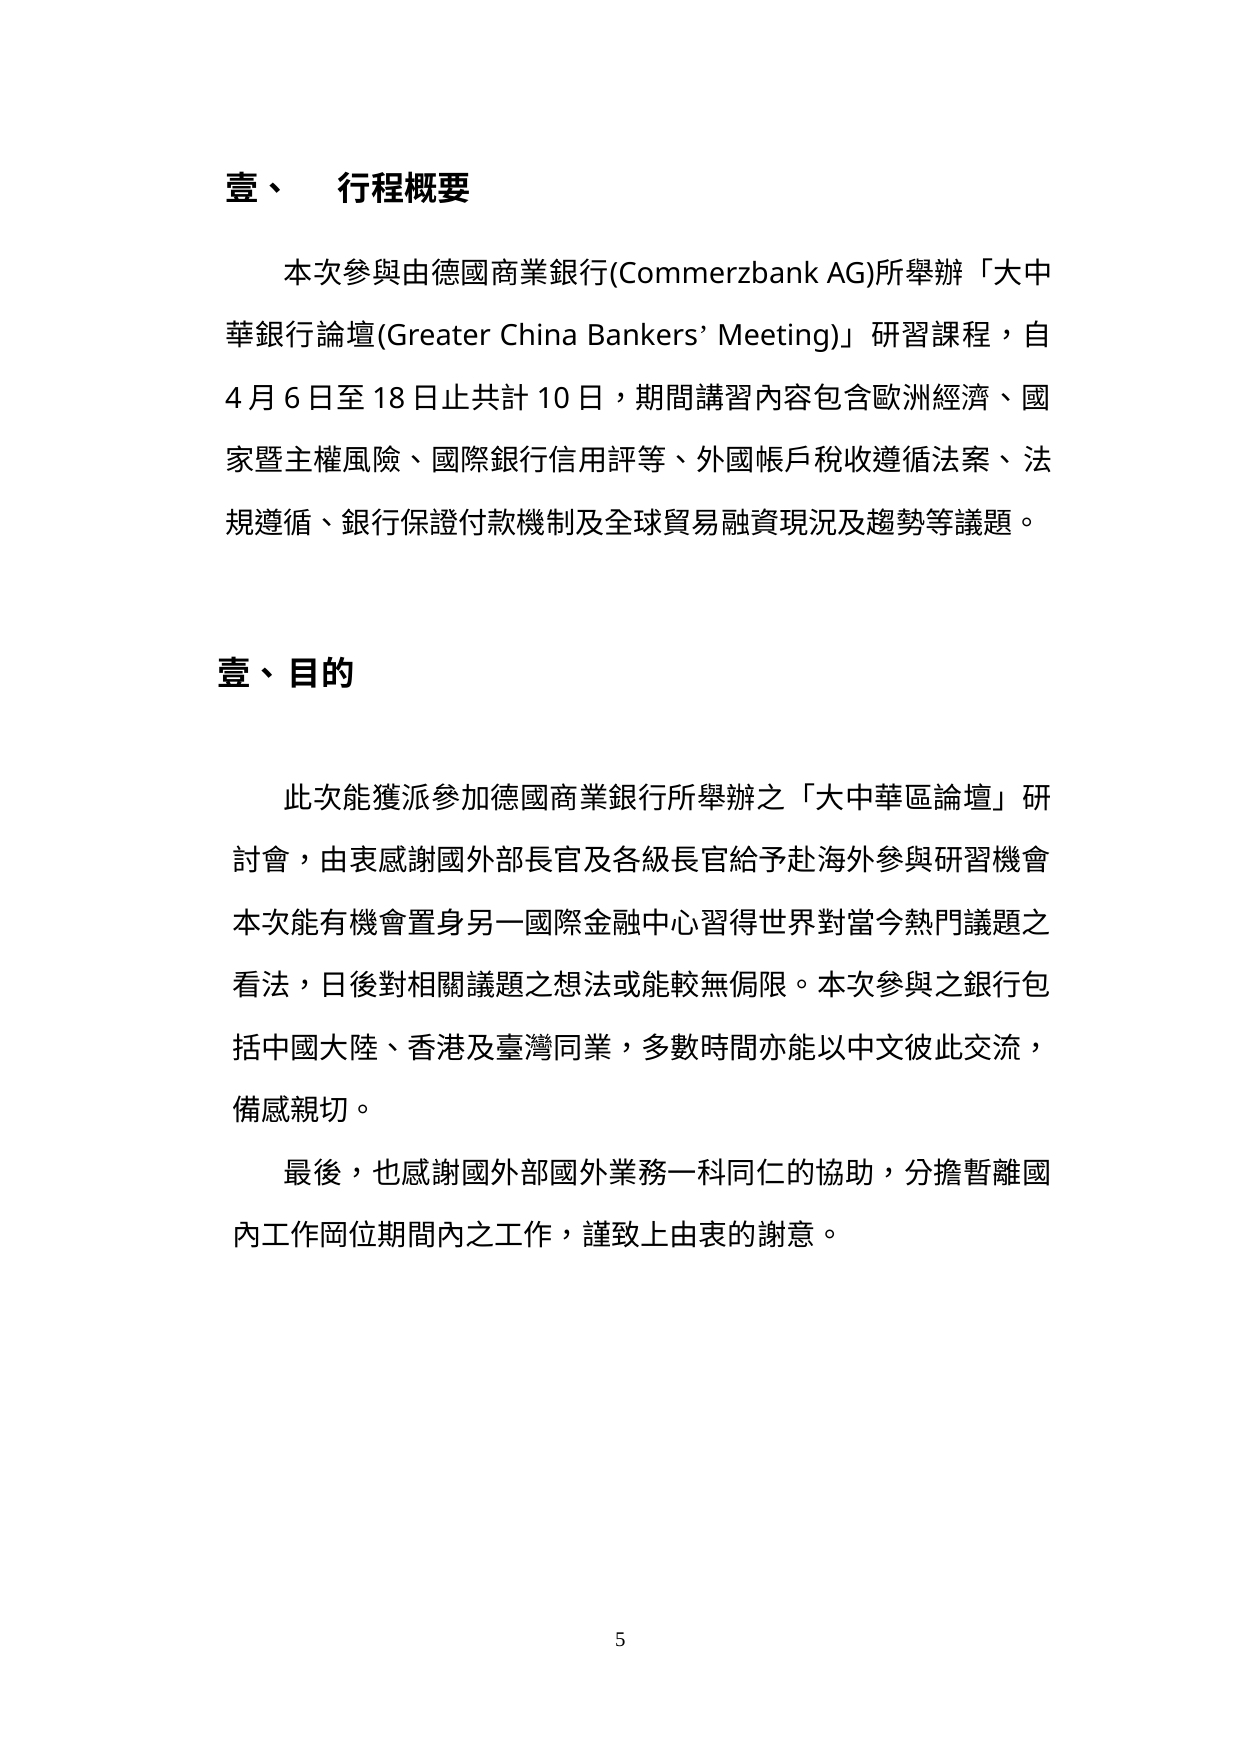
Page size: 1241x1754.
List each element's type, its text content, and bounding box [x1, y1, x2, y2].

list 目的 [217, 646, 1053, 696]
text 本次參與由德國商業銀行(Commerzbank AG)所舉辦「大中華銀行論壇(Greater China Bankers’ Meeting)」研習課程，自4月6日至18日止共計10日，期間講習內容包含歐洲經濟、國家暨主權風險、國際銀行信用評等、外國帳戶稅收遵循法案、法規遵循、銀行保證付款機制及全球貿易融資現況及趨勢等議題。 [225, 233, 1053, 546]
text 最後，也感謝國外部國外業務一科同仁的協助，分擔暫離國內工作岡位期間內之工作，謹致上由衷的謝意。 [232, 1133, 1053, 1258]
text 此次能獲派參加德國商業銀行所舉辦之「大中華區論壇」研討會，由衷感謝國外部長官及各級長官給予赴海外參與研習機會。本次能有機會置身另一國際金融中心習得世界對當今熱門議題之看法，日後對相關議題之想法或能較無侷限。本次參與之銀行包括中國大陸、香港及臺灣同業，多數時間亦能以中文彼此交流，備感親切。 [232, 758, 1053, 1133]
list 行程概要 [225, 150, 1053, 212]
